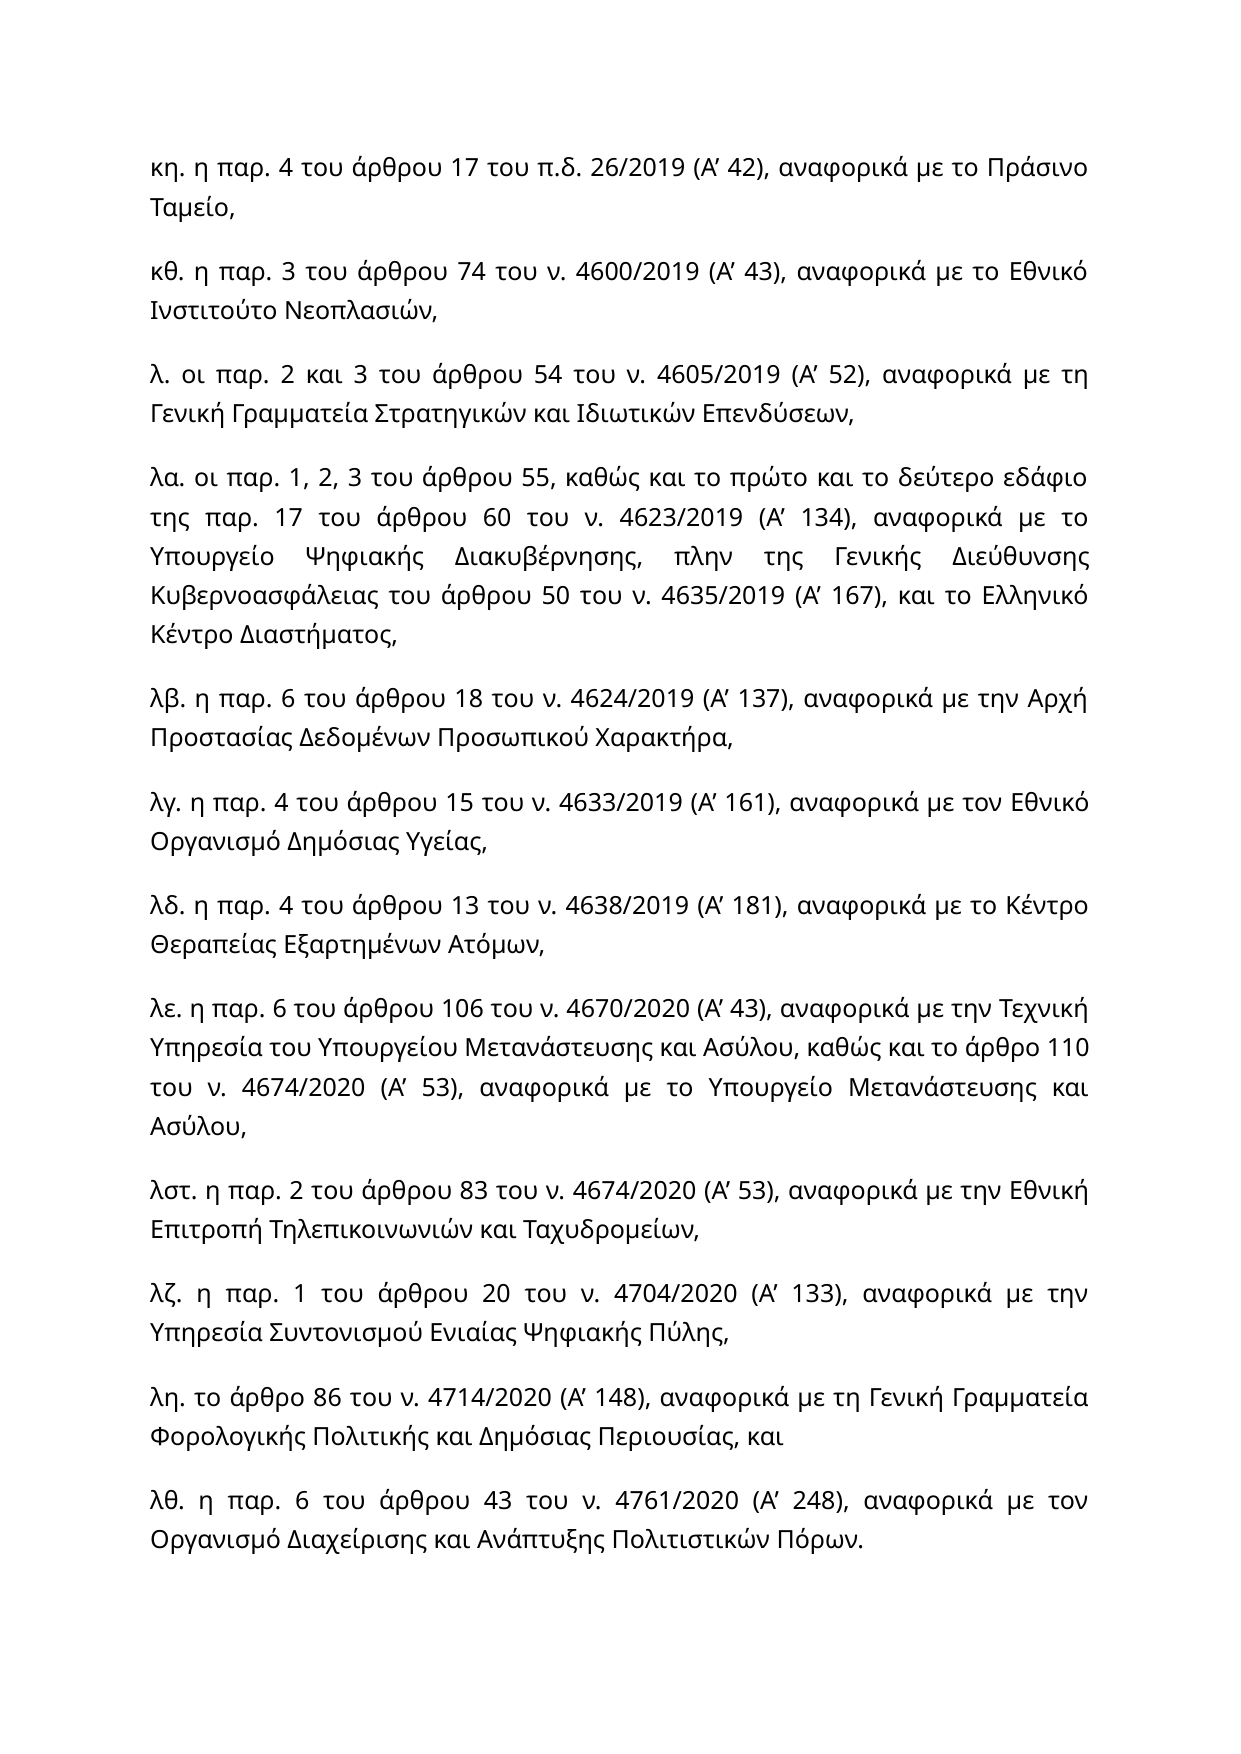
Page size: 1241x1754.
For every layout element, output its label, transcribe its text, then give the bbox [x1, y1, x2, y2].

text λστ. η παρ. 2 του άρθρου 83 του ν. 4674/2020 (Α’ 53), αναφορικά με την Εθνική Επιτροπή Τηλεπικοινωνιών και Ταχυδρομείων, [150, 1172, 1090, 1246]
text λε. η παρ. 6 του άρθρου 106 του ν. 4670/2020 (Α’ 43), αναφορικά με την Τεχνική Υπηρεσία του Υπουργείου Μετανάστευσης και Ασύλου, καθώς και το άρθρο 110 του ν. 4674/2020 (Α’ 53), αναφορικά με το Υπουργείο Μετανάστευσης και Ασύλου, [150, 991, 1090, 1142]
text κθ. η παρ. 3 του άρθρου 74 του ν. 4600/2019 (Α’ 43), αναφορικά με το Εθνικό Ινστιτούτο Νεοπλασιών, [150, 253, 1090, 327]
text λα. οι παρ. 1, 2, 3 του άρθρου 55, καθώς και το πρώτο και το δεύτερο εδάφιο της παρ. 17 του άρθρου 60 του ν. 4623/2019 (Α’ 134), αναφορικά με το Υπουργείο Ψηφιακής Διακυβέρνησης, πλην της Γενικής Διεύθυνσης Κυβερνοασφάλειας του άρθρου 50 του ν. 4635/2019 (Α’ 167), και το Ελληνικό Κέντρο Διαστήματος, [150, 460, 1090, 651]
text λβ. η παρ. 6 του άρθρου 18 του ν. 4624/2019 (Α’ 137), αναφορικά με την Αρχή Προστασίας Δεδομένων Προσωπικού Χαρακτήρα, [150, 681, 1090, 754]
text λθ. η παρ. 6 του άρθρου 43 του ν. 4761/2020 (Α’ 248), αναφορικά με τον Οργανισμό Διαχείρισης και Ανάπτυξης Πολιτιστικών Πόρων. [150, 1482, 1090, 1556]
text λγ. η παρ. 4 του άρθρου 15 του ν. 4633/2019 (Α’ 161), αναφορικά με τον Εθνικό Οργανισμό Δημόσιας Υγείας, [150, 784, 1090, 857]
text λδ. η παρ. 4 του άρθρου 13 του ν. 4638/2019 (Α’ 181), αναφορικά με το Κέντρο Θεραπείας Εξαρτημένων Ατόμων, [150, 887, 1090, 961]
text λ. οι παρ. 2 και 3 του άρθρου 54 του ν. 4605/2019 (Α’ 52), αναφορικά με τη Γενική Γραμματεία Στρατηγικών και Ιδιωτικών Επενδύσεων, [150, 357, 1090, 430]
text λη. το άρθρο 86 του ν. 4714/2020 (Α’ 148), αναφορικά με τη Γενική Γραμματεία Φορολογικής Πολιτικής και Δημόσιας Περιουσίας, και [150, 1379, 1090, 1452]
text κη. η παρ. 4 του άρθρου 17 του π.δ. 26/2019 (Α’ 42), αναφορικά με το Πράσινο Ταμείο, [150, 150, 1090, 223]
text λζ. η παρ. 1 του άρθρου 20 του ν. 4704/2020 (Α’ 133), αναφορικά με την Υπηρεσία Συντονισμού Ενιαίας Ψηφιακής Πύλης, [150, 1276, 1090, 1349]
